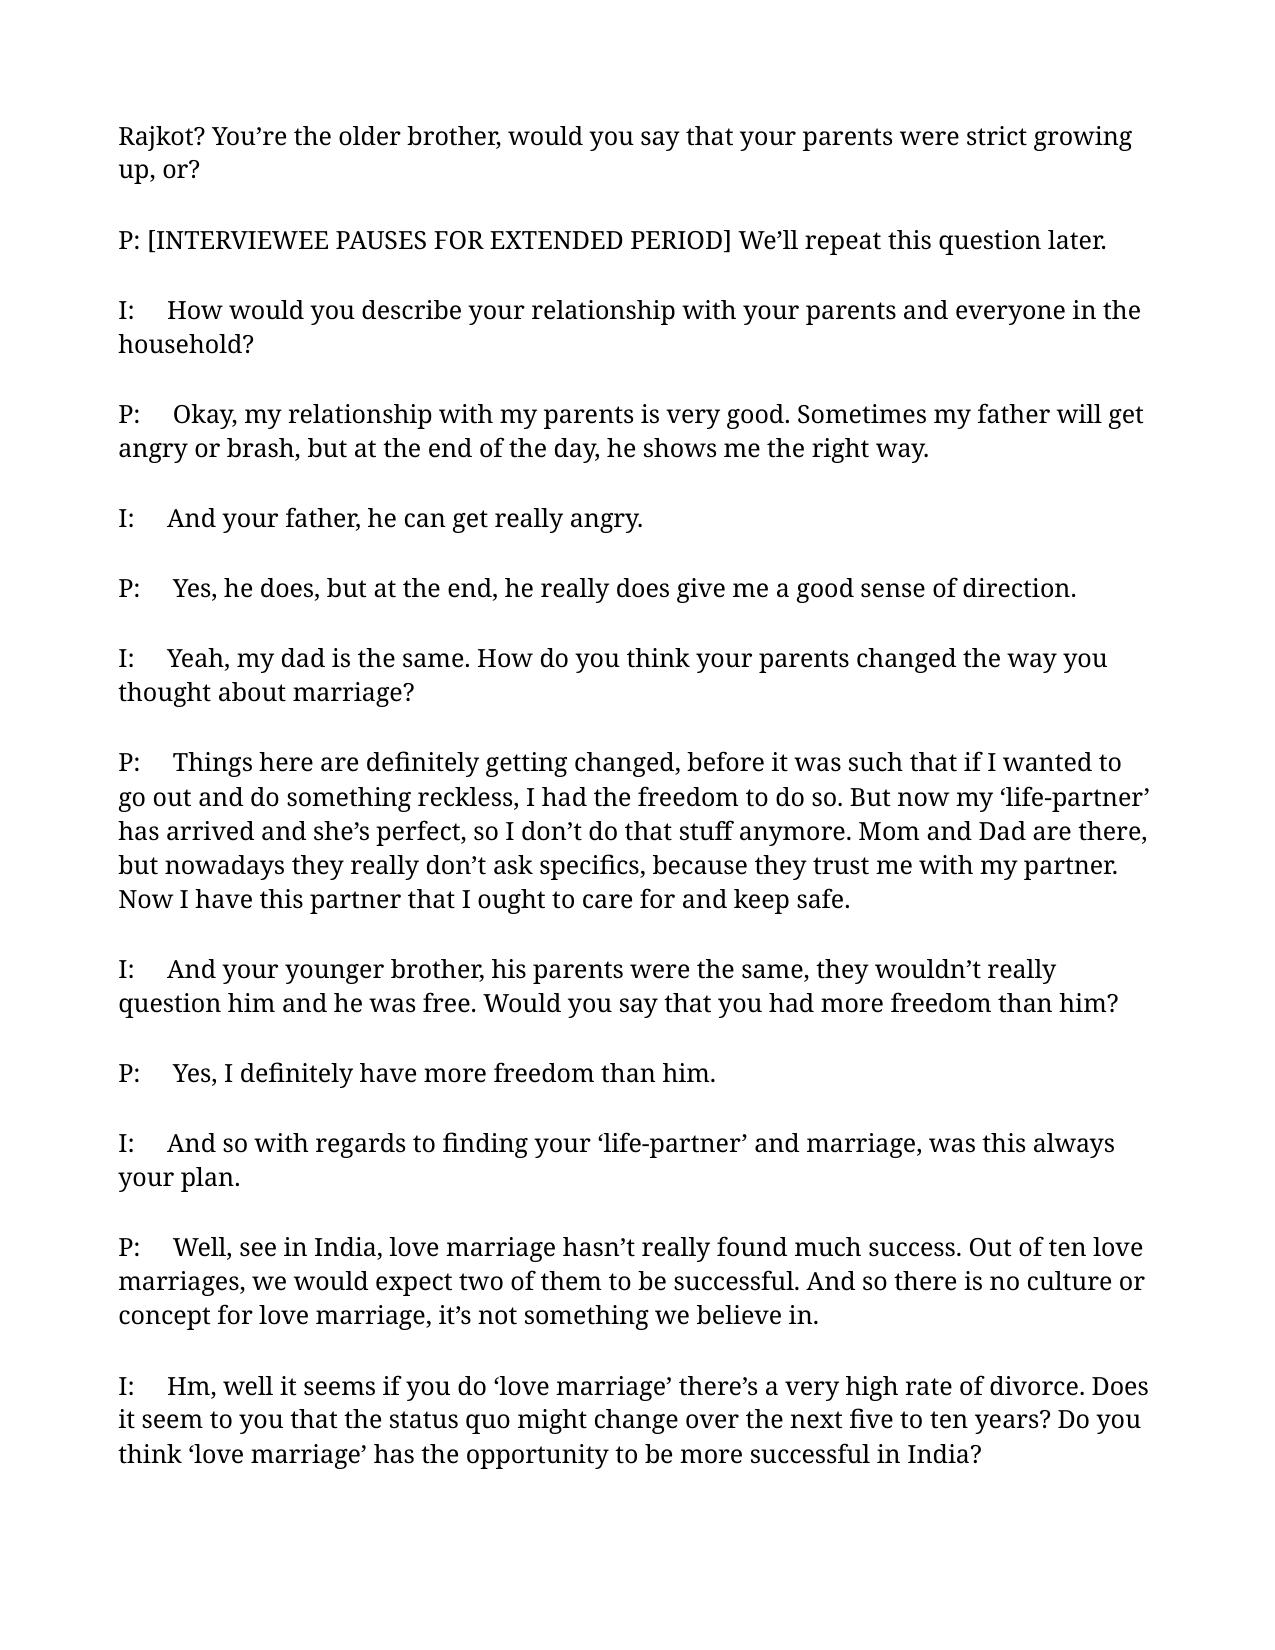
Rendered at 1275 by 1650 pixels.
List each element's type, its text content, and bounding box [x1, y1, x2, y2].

text I: And so with regards to finding your ‘life-partner’ and marriage, was this always your plan. [118, 1126, 1157, 1194]
text P: Yes, I definitely have more freedom than him. [118, 1056, 1157, 1090]
text I: And your father, he can get really angry. [118, 501, 1157, 535]
text P: Things here are definitely getting changed, before it was such that if I wanted to go out and do something reckless, I had the freedom to do so. But now my ‘life-partner’ has arrived and she’s perfect, so I don’t do that stuff anymore. Mom and Dad are there, but nowadays they really don’t ask specifics, because they trust me with my partner. Now I have this partner that I ought to care for and keep safe. [118, 745, 1157, 915]
text P: Yes, he does, but at the end, he really does give me a good sense of direction. [118, 571, 1157, 605]
text I: Yeah, my dad is the same. How do you think your parents changed the way you thought about marriage? [118, 641, 1157, 709]
text I: Hm, well it seems if you do ‘love marriage’ there’s a very high rate of divorce. Does it seem to you that the status quo might change over the next five to ten years? Do you think ‘love marriage’ has the opportunity to be more successful in India? [118, 1368, 1157, 1470]
text Rajkot? You’re the older brother, would you say that your parents were strict growing up, or? [118, 118, 1157, 186]
text I: How would you describe your relationship with your parents and everyone in the household? [118, 292, 1157, 361]
text I: And your younger brother, his parents were the same, they wouldn’t really question him and he was free. Would you say that you had more freedom than him? [118, 951, 1157, 1019]
text P: [INTERVIEWEE PAUSES FOR EXTENDED PERIOD] We’ll repeat this question later. [118, 222, 1157, 256]
text P: Okay, my relationship with my parents is very good. Sometimes my father will get angry or brash, but at the end of the day, he shows me the right way. [118, 397, 1157, 465]
text P: Well, see in India, love marriage hasn’t really found much success. Out of ten love marriages, we would expect two of them to be successful. And so there is no culture or concept for love marriage, it’s not something we believe in. [118, 1230, 1157, 1332]
